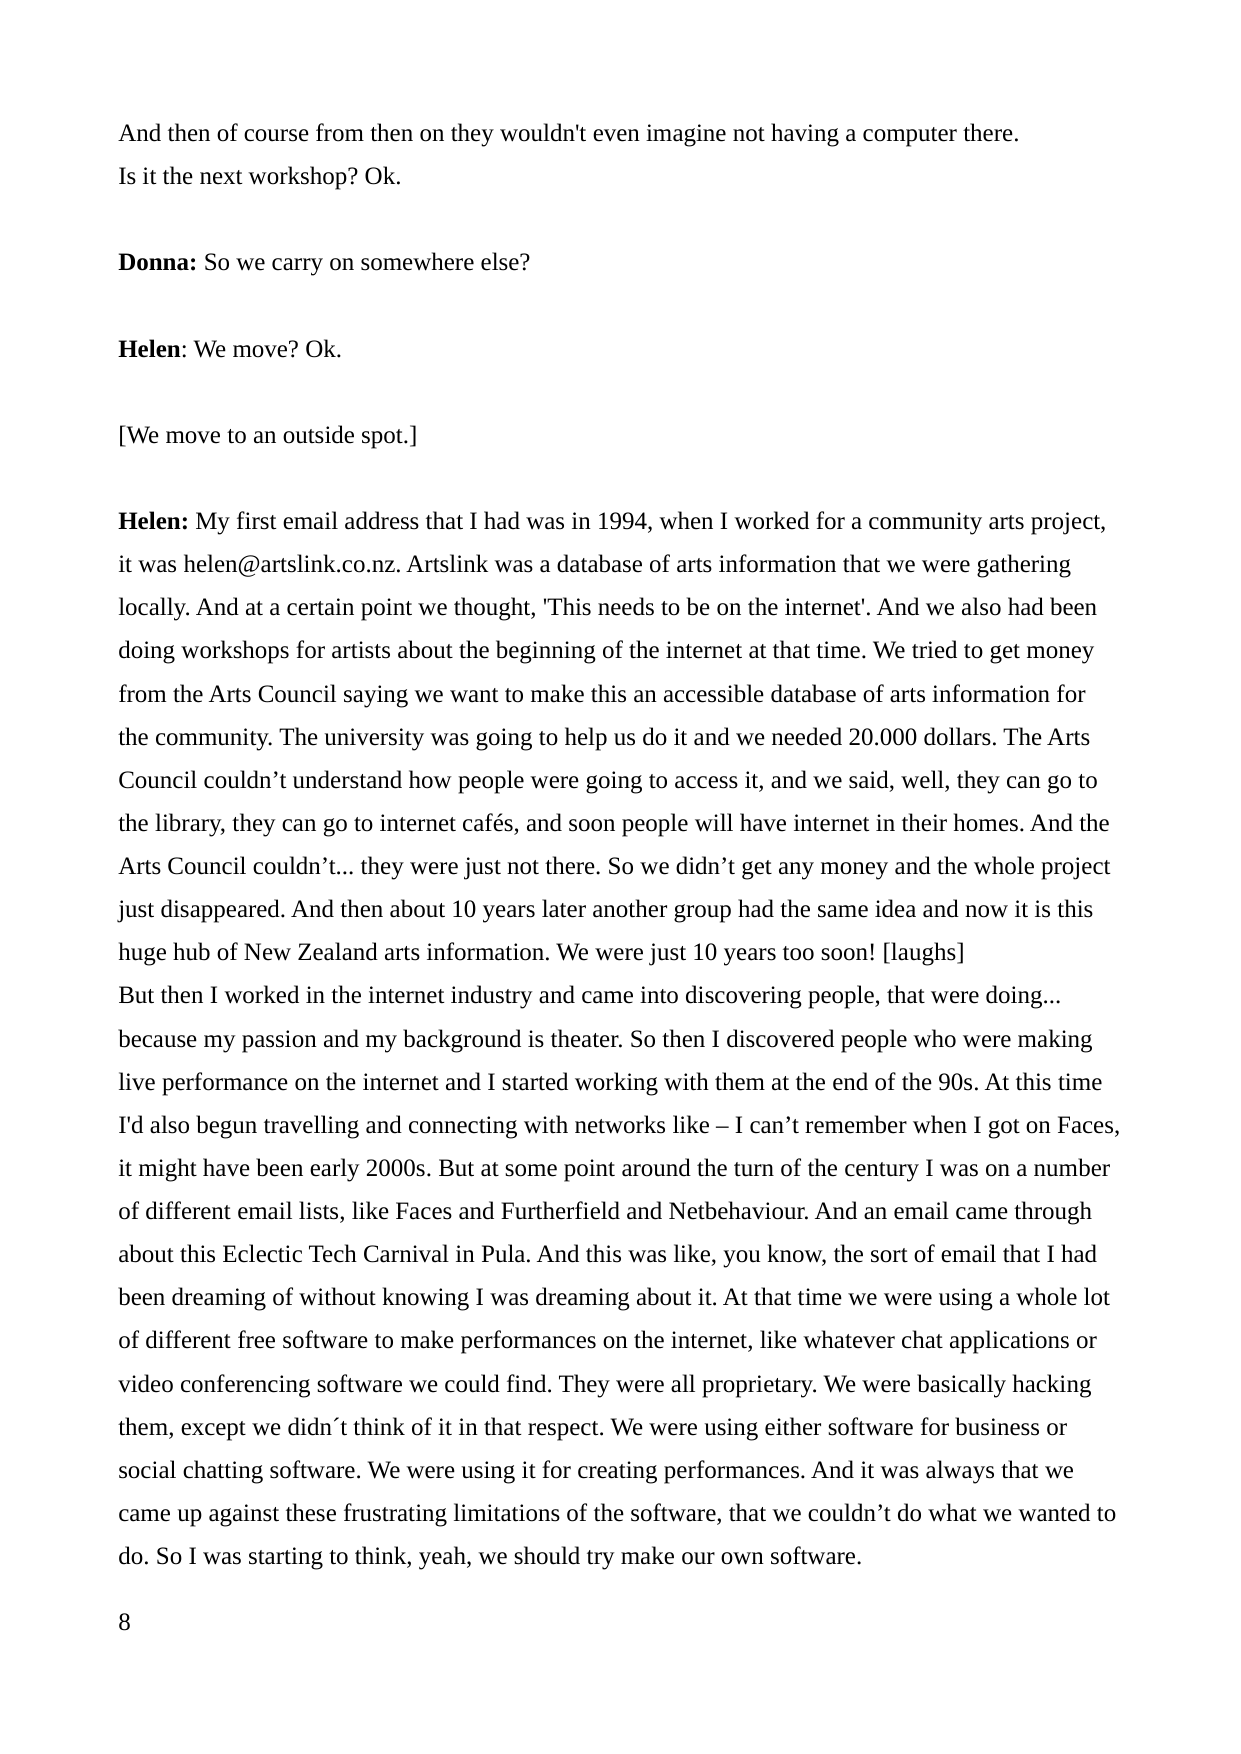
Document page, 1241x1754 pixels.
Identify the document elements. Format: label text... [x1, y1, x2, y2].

text Helen: We move? Ok. [118, 334, 1122, 362]
text Donna: So we carry on somewhere else? [118, 247, 1122, 276]
text Helen: My first email address that I had was in 1994, when I worked for a community arts project, it was helen@artslink.co.nz. Artslink was a database of arts information that we were gathering locally. And at a certain point we thought, 'This needs to be on the internet'. And we also had been doing workshops for artists about the beginning of the internet at that time. We tried to get money from the Arts Council saying we want to make this an accessible database of arts information for the community. The university was going to help us do it and we needed 20.000 dollars. The Arts Council couldn’t understand how people were going to access it, and we said, well, they can go to the library, they can go to internet cafés, and soon people will have internet in their homes. And the Arts Council couldn’t... they were just not there. So we didn’t get any money and the whole project just disappeared. And then about 10 years later another group had the same idea and now it is this huge hub of New Zealand arts information. We were just 10 years too soon! [laughs] But then I worked in the internet industry and came into discovering people, that were doing... because my passion and my background is theater. So then I discovered people who were making live performance on the internet and I started working with them at the end of the 90s. At this time I'd also begun travelling and connecting with networks like – I can’t remember when I got on Faces, it might have been early 2000s. But at some point around the turn of the century I was on a number of different email lists, like Faces and Furtherfield and Netbehaviour. And an email came through about this Eclectic Tech Carnival in Pula. And this was like, you know, the sort of email that I had been dreaming of without knowing I was dreaming about it. At that time we were using a whole lot of different free software to make performances on the internet, like whatever chat applications or video conferencing software we could find. They were all proprietary. We were basically hacking them, except we didn´t think of it in that respect. We were using either software for business or social chatting software. We were using it for creating performances. And it was always that we came up against these frustrating limitations of the software, that we couldn’t do what we wanted to do. So I was starting to think, yeah, we should try make our own software. [118, 506, 1122, 1570]
text And then of course from then on they wouldn't even imagine not having a computer there. Is it the next workshop? Ok. [118, 118, 1122, 190]
text [We move to an outside spot.] [118, 420, 1122, 449]
